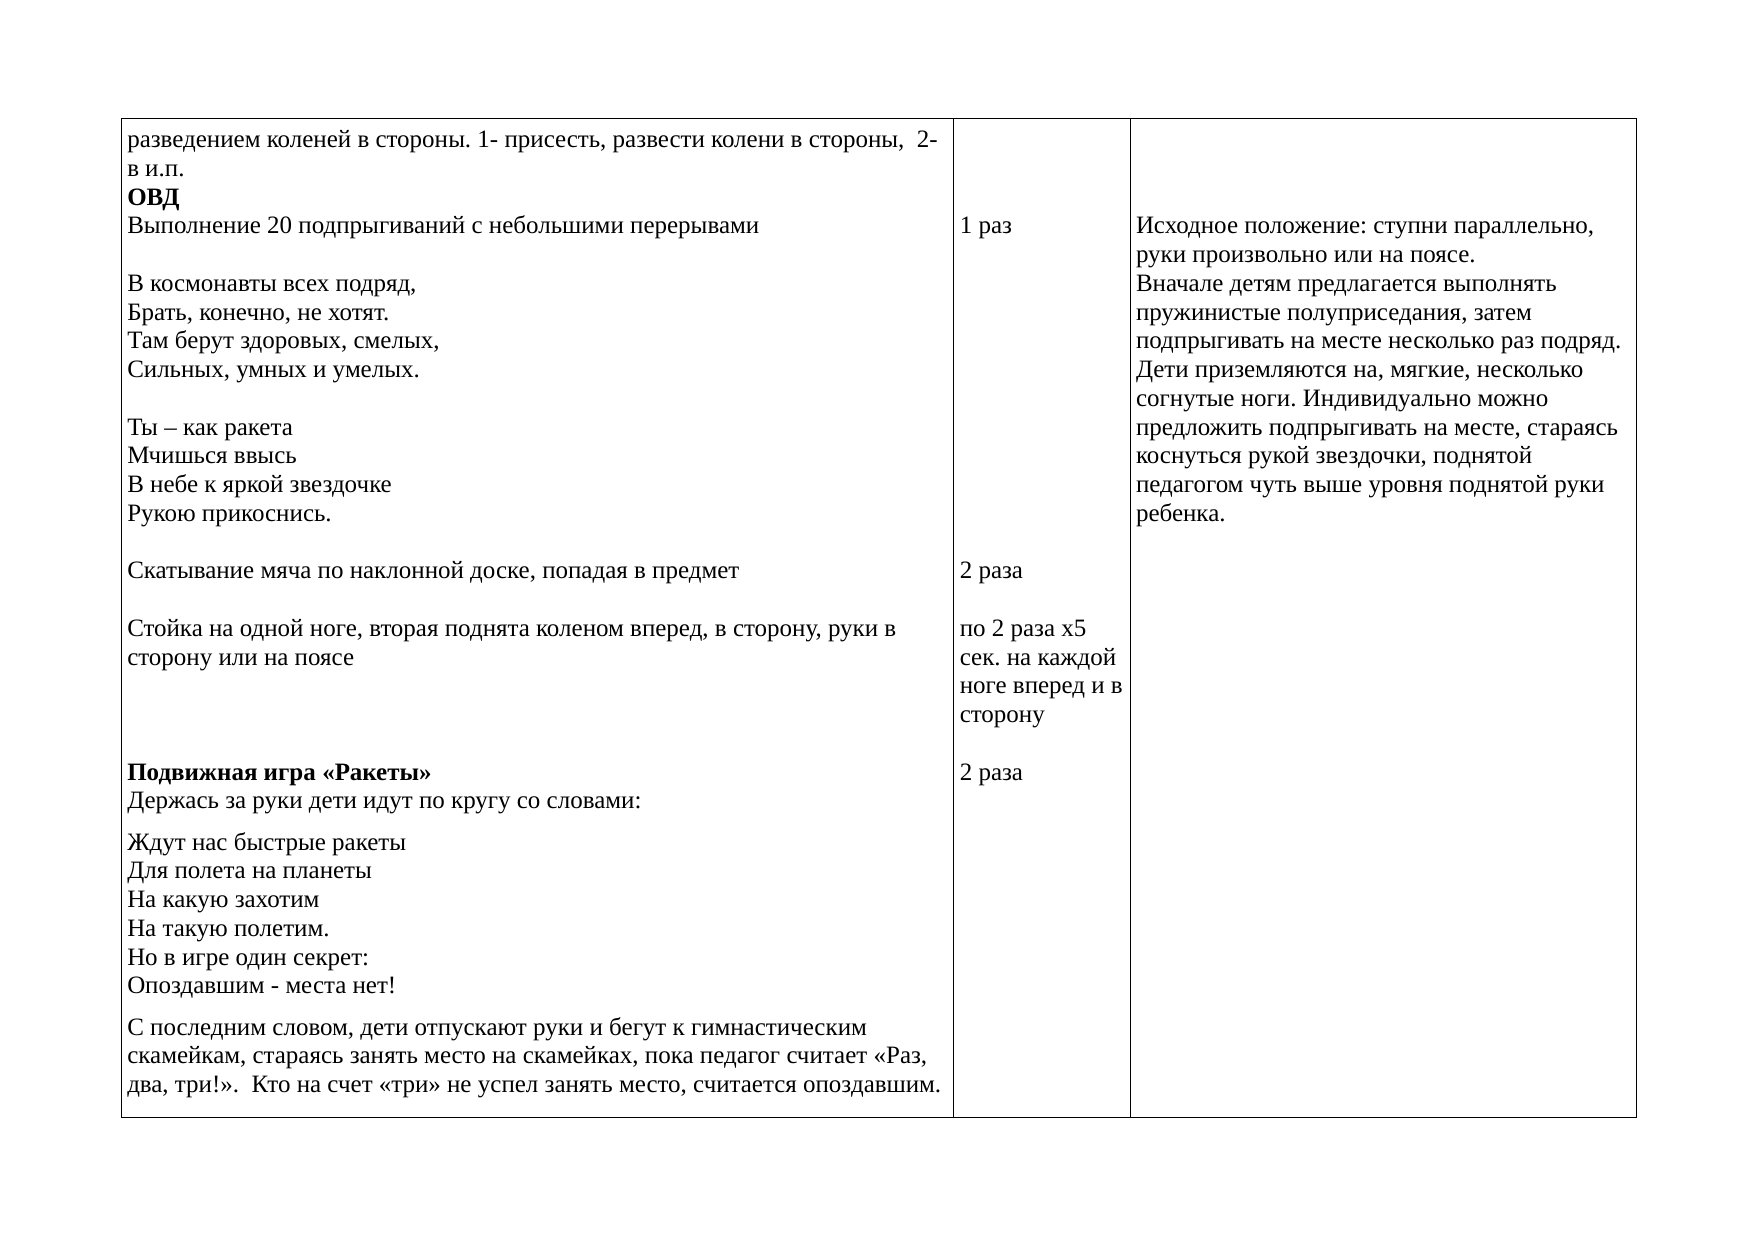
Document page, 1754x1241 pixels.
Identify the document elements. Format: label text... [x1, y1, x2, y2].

table_cell разведением коленей в стороны. 1- присесть, развести колени в стороны, 2- в и.п. ОВД Выполнение 20 подпрыгиваний с небольшими перерывами В космонавты всех подряд, Брать, конечно, не хотят. Там берут здоровых, смелых, Сильных, умных и умелых. Ты – как ракета Мчишься ввысь В небе к яркой звездочке Рукою прикоснись. Скатывание мяча по наклонной доске, попадая в предмет Стойка на одной ноге, вторая поднята коленом вперед, в сторону, руки в сторону или на поясе Подвижная игра «Ракеты» Держась за руки дети идут по кругу со словами: Ждут нас быстрые ракеты Для полета на планеты На какую захотим На такую полетим. Но в игре один секрет: Опоздавшим - места нет! С последним словом, дети отпускают руки и бегут к гимнастическим скамейкам, стараясь занять место на скамейках, пока педагог считает «Раз, два, три!». Кто на счет «три» не успел занять место, считается опоздавшим. [122, 119, 953, 1116]
table_cell Исходное положение: ступни параллельно, руки произвольно или на поясе. Вначале детям предлагается выполнять пружинистые полуприседания, затем подпрыгивать на месте несколько раз подряд. Дети приземляются на, мягкие, несколько согнутые ноги. Индивидуально можно предложить подпрыгивать на месте, стараясь коснуться рукой звездочки, поднятой педагогом чуть выше уровня поднятой руки ребенка. [1131, 119, 1636, 1116]
table_cell 1 раз 2 раза по 2 раза х5 сек. на каждой ноге вперед и в сторону 2 раза [954, 119, 1130, 1116]
